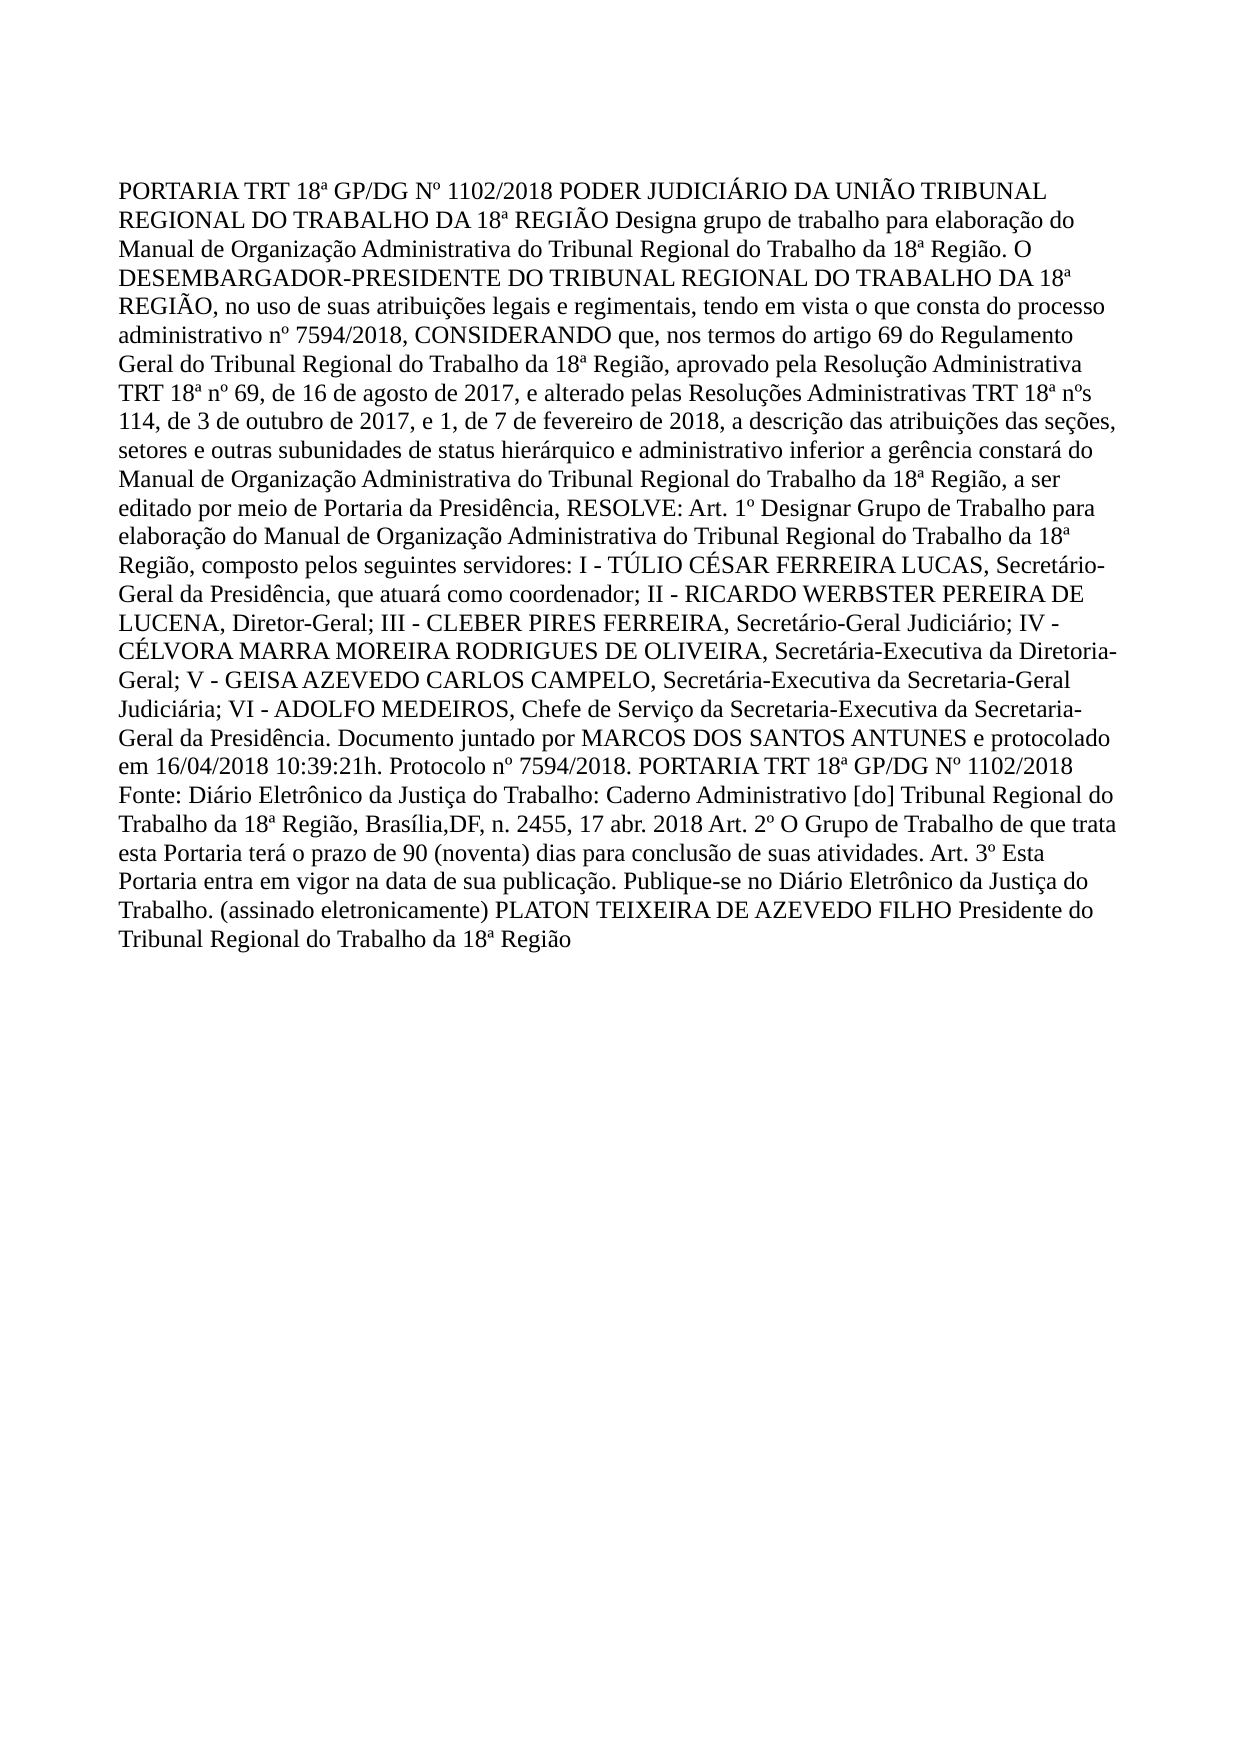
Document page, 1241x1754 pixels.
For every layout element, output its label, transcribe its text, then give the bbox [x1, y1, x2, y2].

text PORTARIA TRT 18ª GP/DG Nº 1102/2018 PODER JUDICIÁRIO DA UNIÃO TRIBUNAL REGIONAL DO TRABALHO DA 18ª REGIÃO Designa grupo de trabalho para elaboração do Manual de Organização Administrativa do Tribunal Regional do Trabalho da 18ª Região. O DESEMBARGADOR-PRESIDENTE DO TRIBUNAL REGIONAL DO TRABALHO DA 18ª REGIÃO, no uso de suas atribuições legais e regimentais, tendo em vista o que consta do processo administrativo nº 7594/2018, CONSIDERANDO que, nos termos do artigo 69 do Regulamento Geral do Tribunal Regional do Trabalho da 18ª Região, aprovado pela Resolução Administrativa TRT 18ª nº 69, de 16 de agosto de 2017, e alterado pelas Resoluções Administrativas TRT 18ª nºs 114, de 3 de outubro de 2017, e 1, de 7 de fevereiro de 2018, a descrição das atribuições das seções, setores e outras subunidades de status hierárquico e administrativo inferior a gerência constará do Manual de Organização Administrativa do Tribunal Regional do Trabalho da 18ª Região, a ser editado por meio de Portaria da Presidência, RESOLVE: Art. 1º Designar Grupo de Trabalho para elaboração do Manual de Organização Administrativa do Tribunal Regional do Trabalho da 18ª Região, composto pelos seguintes servidores: I - TÚLIO CÉSAR FERREIRA LUCAS, Secretário-Geral da Presidência, que atuará como coordenador; II - RICARDO WERBSTER PEREIRA DE LUCENA, Diretor-Geral; III - CLEBER PIRES FERREIRA, Secretário-Geral Judiciário; IV - CÉLVORA MARRA MOREIRA RODRIGUES DE OLIVEIRA, Secretária-Executiva da Diretoria-Geral; V - GEISA AZEVEDO CARLOS CAMPELO, Secretária-Executiva da Secretaria-Geral Judiciária; VI - ADOLFO MEDEIROS, Chefe de Serviço da Secretaria-Executiva da Secretaria-Geral da Presidência. Documento juntado por MARCOS DOS SANTOS ANTUNES e protocolado em 16/04/2018 10:39:21h. Protocolo nº 7594/2018. PORTARIA TRT 18ª GP/DG Nº 1102/2018 Fonte: Diário Eletrônico da Justiça do Trabalho: Caderno Administrativo [do] Tribunal Regional do Trabalho da 18ª Região, Brasília,DF, n. 2455, 17 abr. 2018 Art. 2º O Grupo de Trabalho de que trata esta Portaria terá o prazo de 90 (noventa) dias para conclusão de suas atividades. Art. 3º Esta Portaria entra em vigor na data de sua publicação. Publique-se no Diário Eletrônico da Justiça do Trabalho. (assinado eletronicamente) PLATON TEIXEIRA DE AZEVEDO FILHO Presidente do Tribunal Regional do Trabalho da 18ª Região [118, 176, 1122, 953]
